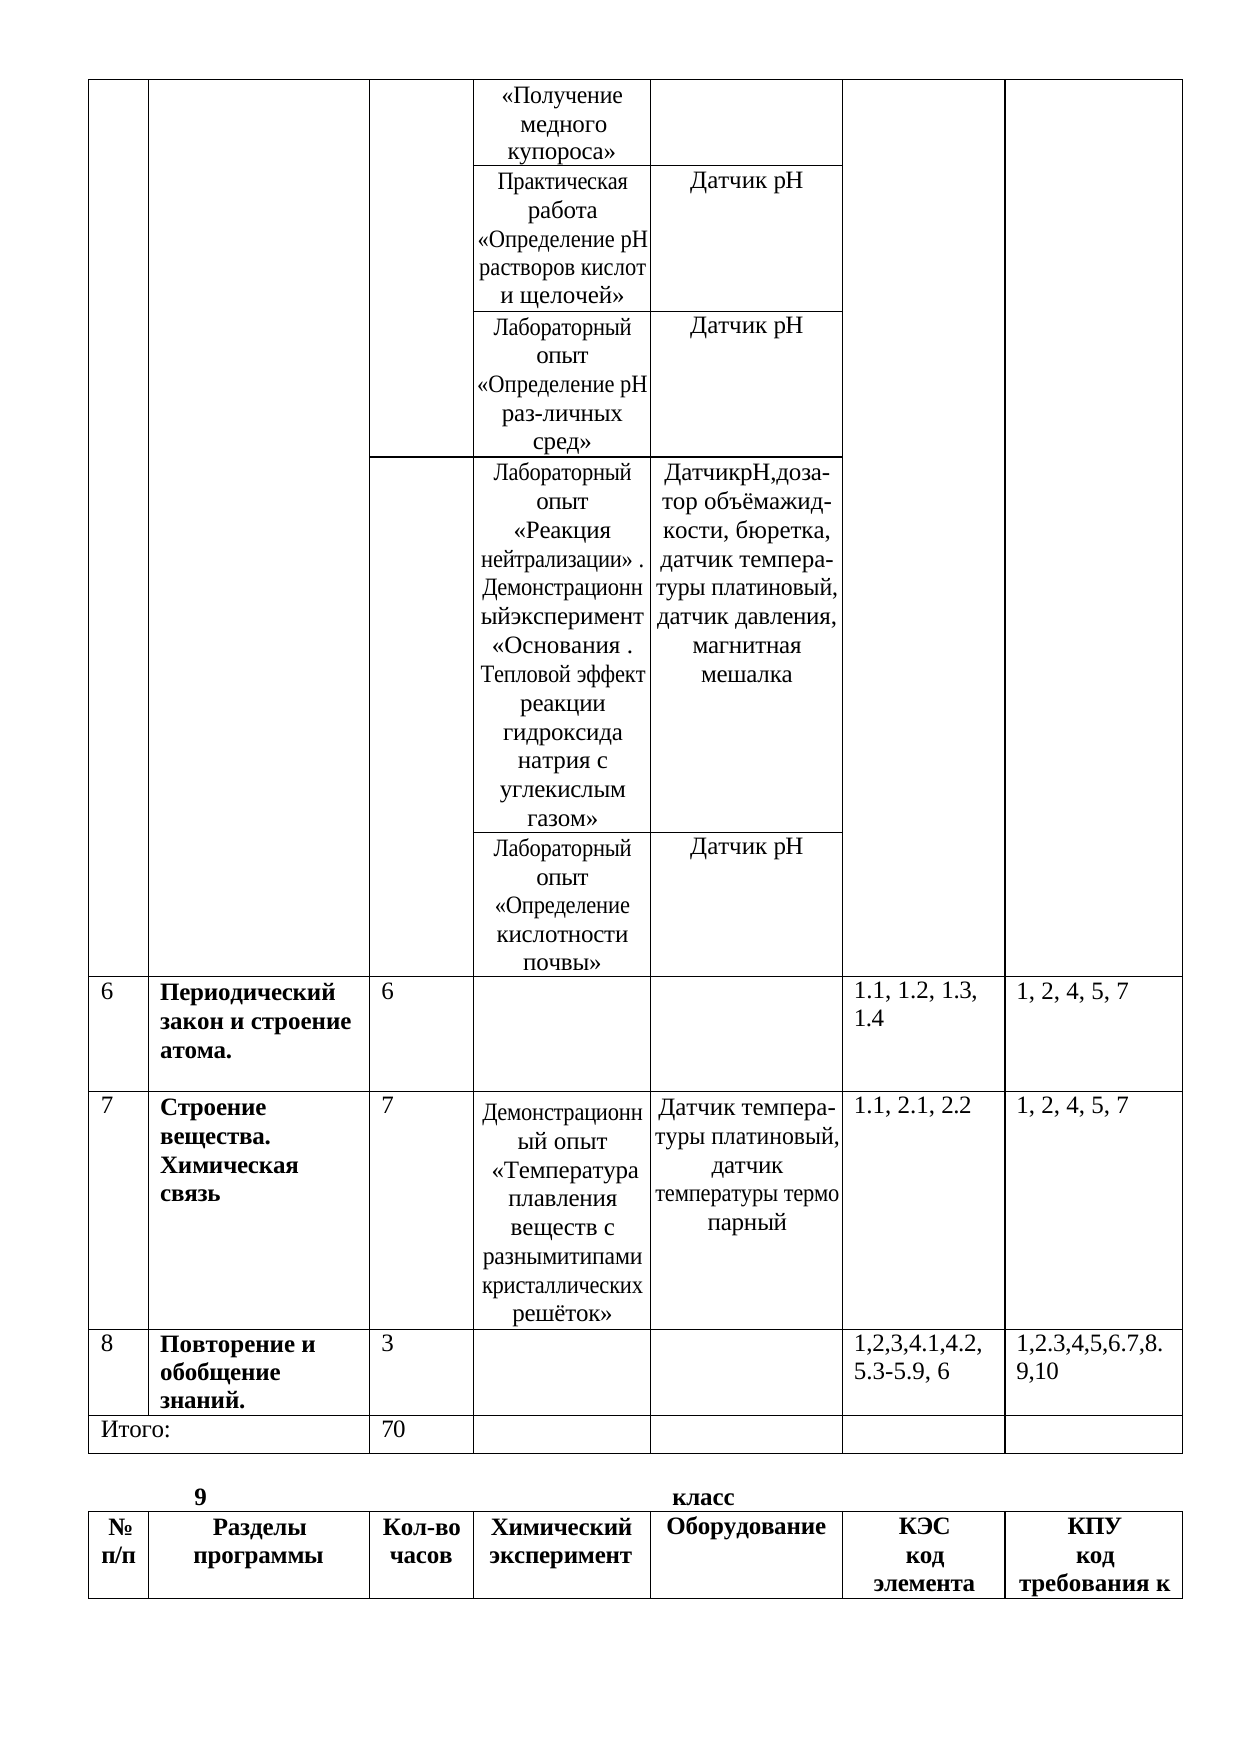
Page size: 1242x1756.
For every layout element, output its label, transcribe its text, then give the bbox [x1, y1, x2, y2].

table_cell [474, 1416, 650, 1453]
table_cell 7 [370, 1092, 473, 1329]
table_header КПУ код требования к [1006, 1512, 1182, 1598]
table_cell Периодический закон и строение атома. [149, 977, 369, 1091]
table_header [370, 80, 473, 456]
table_header Кол-во часов [370, 1512, 473, 1598]
table_cell Повторение и обобщение знаний. [149, 1330, 369, 1415]
table_cell 1,2,3,4.1,4.2, 5.3-5.9, 6 [843, 1330, 1004, 1415]
table_cell Строение вещества. Химическая связь [149, 1092, 369, 1329]
table_header [149, 80, 369, 976]
table_header КЭС код элемента [843, 1512, 1004, 1598]
table_header № п/п [89, 1512, 148, 1598]
table_cell [651, 1416, 842, 1453]
table_cell Лабораторный опыт «Определение рН раз-личных сред» [474, 312, 650, 456]
table_header [1006, 80, 1182, 976]
table_cell 6 [370, 977, 473, 1091]
table_cell Лабораторный опыт «Реакция нейтрализации» . Демонстрационн ыйэксперимент «Основания . Тепловой эффект реакции гидроксида натрия с углекислым газом» [474, 458, 650, 832]
table_cell 3 [370, 1330, 473, 1415]
table_header Разделы программы [149, 1512, 369, 1598]
table_header [843, 80, 1004, 976]
table_cell 1.1, 1.2, 1.3, 1.4 [843, 977, 1004, 1091]
table_cell Итого: [89, 1416, 369, 1453]
table_cell Лабораторный опыт «Определение кислотности почвы» [474, 833, 650, 976]
table_header Оборудование [651, 1512, 842, 1598]
table_cell 6 [89, 977, 148, 1091]
list класс [194, 1482, 1198, 1511]
table_cell [1006, 1416, 1182, 1453]
table_cell [843, 1416, 1004, 1453]
table_cell Демонстрационн ый опыт «Температура плавления веществ с разнымитипами кристаллических решёток» [474, 1092, 650, 1329]
table_cell [651, 977, 842, 1091]
table_cell Датчик рН [651, 166, 842, 311]
table_cell [474, 977, 650, 1091]
table_header Химический эксперимент [474, 1512, 650, 1598]
table_cell [474, 1330, 650, 1415]
table_cell [370, 458, 473, 976]
table_cell Датчик темпера- туры платиновый, датчик температуры термо парный [651, 1092, 842, 1329]
table_cell 1.1, 2.1, 2.2 [843, 1092, 1004, 1329]
table_cell Датчик рН [651, 833, 842, 976]
table_header [89, 80, 148, 976]
table_cell 1, 2, 4, 5, 7 [1006, 1092, 1182, 1329]
table_cell [651, 1330, 842, 1415]
table_cell Датчик рН [651, 312, 842, 456]
table_cell 7 [89, 1092, 148, 1329]
table_cell ДатчикрН,доза- тор объёмажид- кости, бюретка, датчик темпера- туры платиновый, датчик давления, магнитная мешалка [651, 458, 842, 832]
table_cell Практическая работа «Определение рН растворов кислот и щелочей» [474, 166, 650, 311]
table_cell 70 [370, 1416, 473, 1453]
table_cell 1,2.3,4,5,6.7,8. 9,10 [1006, 1330, 1182, 1415]
table_cell 8 [89, 1330, 148, 1415]
table_header «Получение медного купороса» [474, 80, 650, 165]
table_cell 1, 2, 4, 5, 7 [1006, 977, 1182, 1091]
table_header [651, 80, 842, 165]
